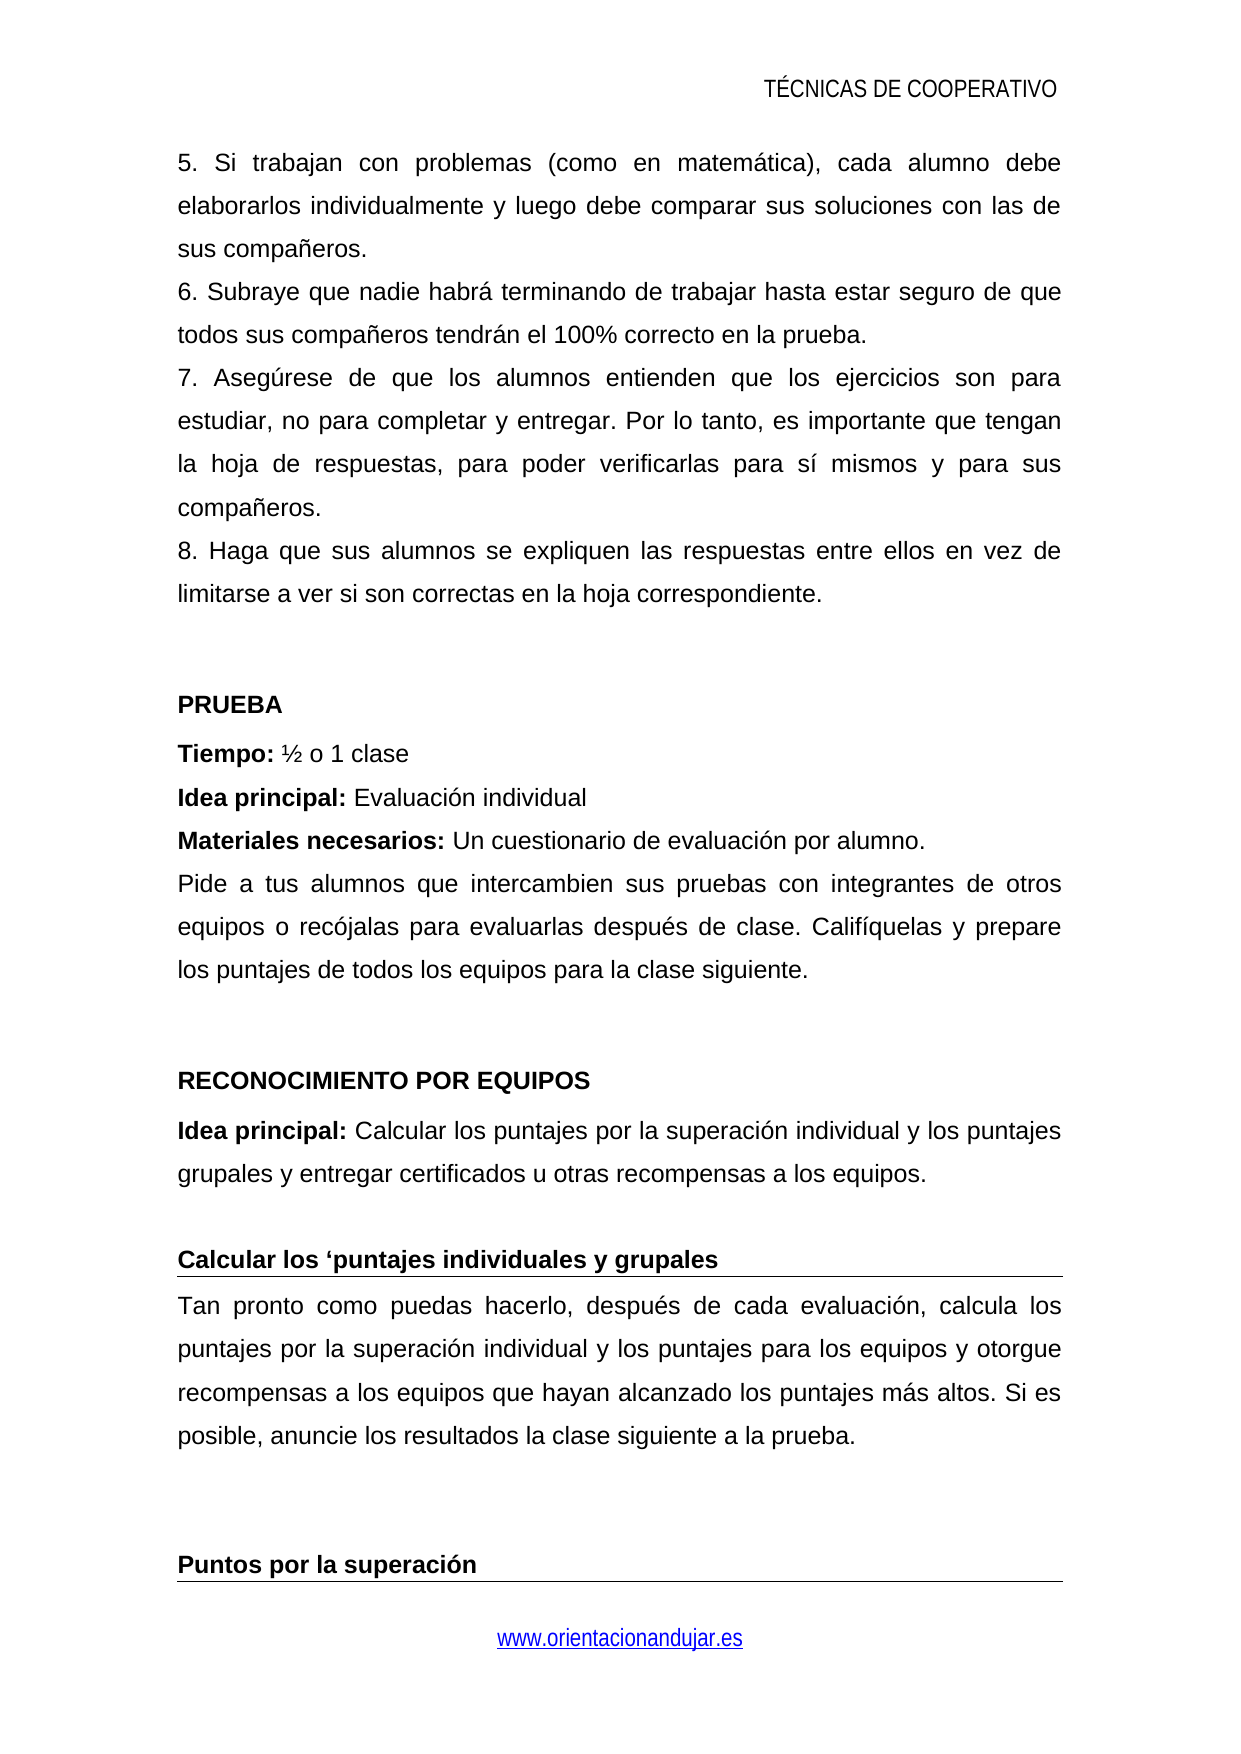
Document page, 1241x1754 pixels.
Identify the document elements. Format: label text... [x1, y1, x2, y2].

text Materiales necesarios: Un cuestionario de evaluación por alumno. [177, 826, 1063, 854]
text Puntos por la superación [177, 1507, 1063, 1581]
text 6. Subraye que nadie habrá terminando de trabajar hasta estar seguro de que todos sus compañeros tendrán el 100% correcto en la prueba. [177, 277, 1063, 349]
text 5. Si trabajan con problemas (como en matemática), cada alumno debe elaborarlos individualmente y luego debe comparar sus soluciones con las de sus compañeros. [177, 148, 1063, 263]
subtitle PRUEBA [177, 690, 1063, 719]
text Idea principal: Calcular los puntajes por la superación individual y los puntajes grupales y entregar certificados u otras recompensas a los equipos. [177, 1116, 1063, 1188]
text Pide a tus alumnos que intercambien sus pruebas con integrantes de otros equipos o recójalas para evaluarlas después de clase. Califíquelas y prepare los puntajes de todos los equipos para la clase siguiente. [177, 869, 1063, 984]
subtitle RECONOCIMIENTO POR EQUIPOS [177, 1066, 1063, 1095]
text 8. Haga que sus alumnos se expliquen las respuestas entre ellos en vez de limitarse a ver si son correctas en la hoja correspondiente. [177, 536, 1063, 608]
text Idea principal: Evaluación individual [177, 783, 1063, 811]
text Calcular los ‘puntajes individuales y grupales [177, 1245, 1063, 1276]
text Tiempo: ½ o 1 clase [177, 739, 1063, 768]
text 7. Asegúrese de que los alumnos entienden que los ejercicios son para estudiar, no para completar y entregar. Por lo tanto, es importante que tengan la hoja de respuestas, para poder verificarlas para sí mismos y para sus compañeros. [177, 363, 1063, 521]
text Tan pronto como puedas hacerlo, después de cada evaluación, calcula los puntajes por la superación individual y los puntajes para los equipos y otorgue recompensas a los equipos que hayan alcanzado los puntajes más altos. Si es posible, anuncie los resultados la clase siguiente a la prueba. [177, 1291, 1063, 1449]
